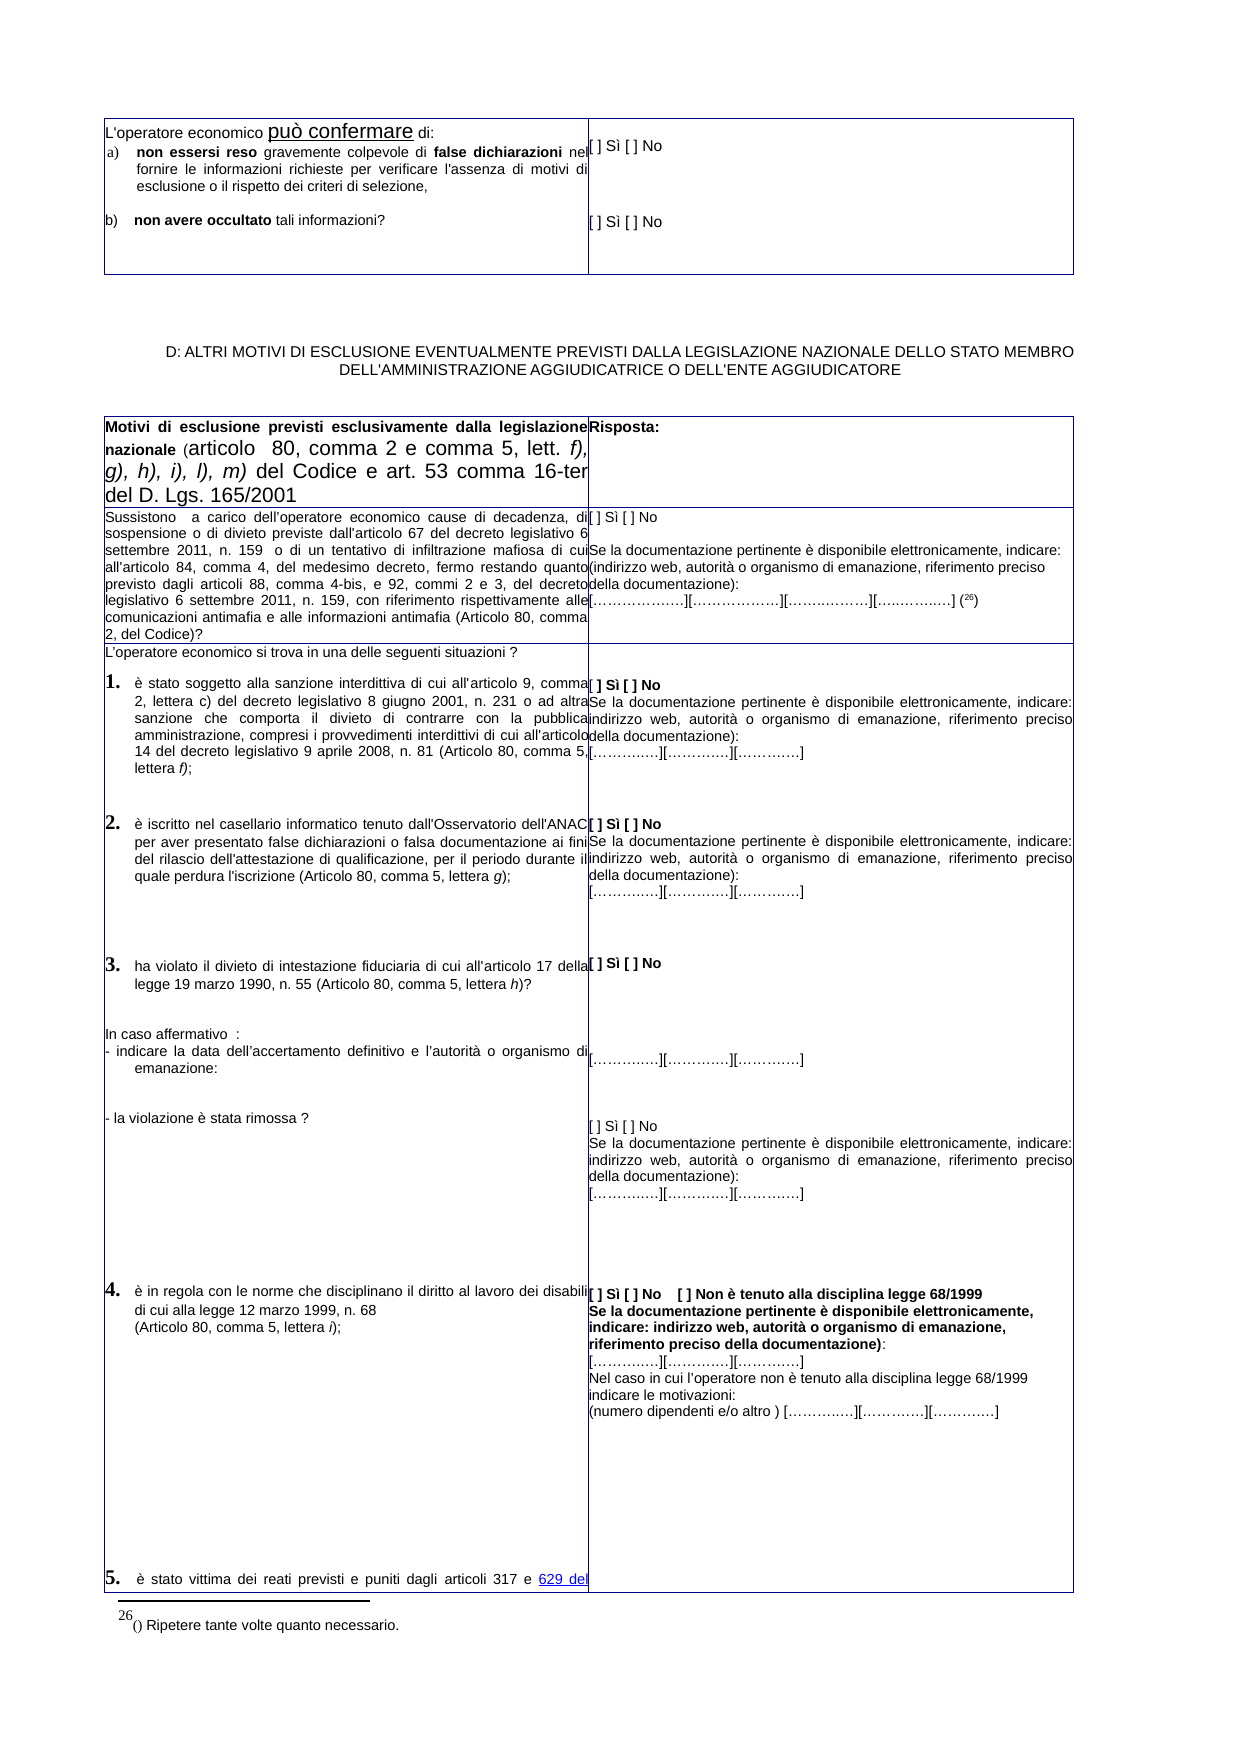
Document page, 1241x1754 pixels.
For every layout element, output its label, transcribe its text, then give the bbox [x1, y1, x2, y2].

table_header Motivi di esclusione previsti esclusivamente dalla legislazione nazionale (articolo 80, comma 2 e comma 5, lett. f), g), h), i), l), m) del Codice e art. 53 comma 16-ter del D. Lgs. 165/2001 [105, 417, 588, 507]
table_cell [ ] Sì [ ] No Se la documentazione pertinente è disponibile elettronicamente, indicare: (indirizzo web, autorità o organismo di emanazione, riferimento preciso della documentazione): […………….…][………………][……..………][…..……..…] () [589, 508, 1073, 642]
table_cell L'operatore economico può confermare di: non essersi reso gravemente colpevole di false dichiarazioni nel fornire le informazioni richieste per verificare l'assenza di motivi di esclusione o il rispetto dei criteri di selezione, b) non avere occultato tali informazioni? [105, 119, 588, 274]
table_cell L’operatore economico si trova in una delle seguenti situazioni ? è stato soggetto alla sanzione interdittiva di cui all'articolo 9, comma 2, lettera c) del decreto legislativo 8 giugno 2001, n. 231 o ad altra sanzione che comporta il divieto di contrarre con la pubblica amministrazione, compresi i provvedimenti interdittivi di cui all'articolo 14 del decreto legislativo 9 aprile 2008, n. 81 (Articolo 80, comma 5, lettera f); è iscritto nel casellario informatico tenuto dall'Osservatorio dell'ANAC per aver presentato false dichiarazioni o falsa documentazione ai fini del rilascio dell'attestazione di qualificazione, per il periodo durante il quale perdura l'iscrizione (Articolo 80, comma 5, lettera g); ha violato il divieto di intestazione fiduciaria di cui all'articolo 17 della legge 19 marzo 1990, n. 55 (Articolo 80, comma 5, lettera h)? In caso affermativo : - indicare la data dell’accertamento definitivo e l’autorità o organismo di emanazione: - la violazione è stata rimossa ? è in regola con le norme che disciplinano il diritto al lavoro dei disabili di cui alla legge 12 marzo 1999, n. 68 (Articolo 80, comma 5, lettera i); è stato vittima dei reati previsti e puniti dagli articoli 317 e 629 del [105, 644, 588, 1592]
table_cell [ ] Sì [ ] No Se la documentazione pertinente è disponibile elettronicamente, indicare: indirizzo web, autorità o organismo di emanazione, riferimento preciso della documentazione): [………..…][……….…][……….…] [ ] Sì [ ] No Se la documentazione pertinente è disponibile elettronicamente, indicare: indirizzo web, autorità o organismo di emanazione, riferimento preciso della documentazione): [………..…][……….…][……….…] [ ] Sì [ ] No [………..…][……….…][……….…] [ ] Sì [ ] No Se la documentazione pertinente è disponibile elettronicamente, indicare: indirizzo web, autorità o organismo di emanazione, riferimento preciso della documentazione): [………..…][……….…][……….…] [ ] Sì [ ] No [ ] Non è tenuto alla disciplina legge 68/1999 Se la documentazione pertinente è disponibile elettronicamente, indicare: indirizzo web, autorità o organismo di emanazione, riferimento preciso della documentazione): [………..…][……….…][……….…] Nel caso in cui l’operatore non è tenuto alla disciplina legge 68/1999 indicare le motivazioni: (numero dipendenti e/o altro ) [………..…][……….…][……….…] [589, 644, 1073, 1592]
table_cell [ ] Sì [ ] No [ ] Sì [ ] No [589, 119, 1073, 274]
table_cell Sussistono a carico dell’operatore economico cause di decadenza, di sospensione o di divieto previste dall'articolo 67 del decreto legislativo 6 settembre 2011, n. 159 o di un tentativo di infiltrazione mafiosa di cui all'articolo 84, comma 4, del medesimo decreto, fermo restando quanto previsto dagli articoli 88, comma 4-bis, e 92, commi 2 e 3, del decreto legislativo 6 settembre 2011, n. 159, con riferimento rispettivamente alle comunicazioni antimafia e alle informazioni antimafia (Articolo 80, comma 2, del Codice)? [105, 508, 588, 642]
title D: Altri motivi di esclusione eventualmente previsti dalla legislazione nazionale dello Stato membro dell'amministrazione aggiudicatrice o dell'ente aggiudicatore [118, 343, 1122, 379]
table_header Risposta: [589, 417, 1073, 507]
